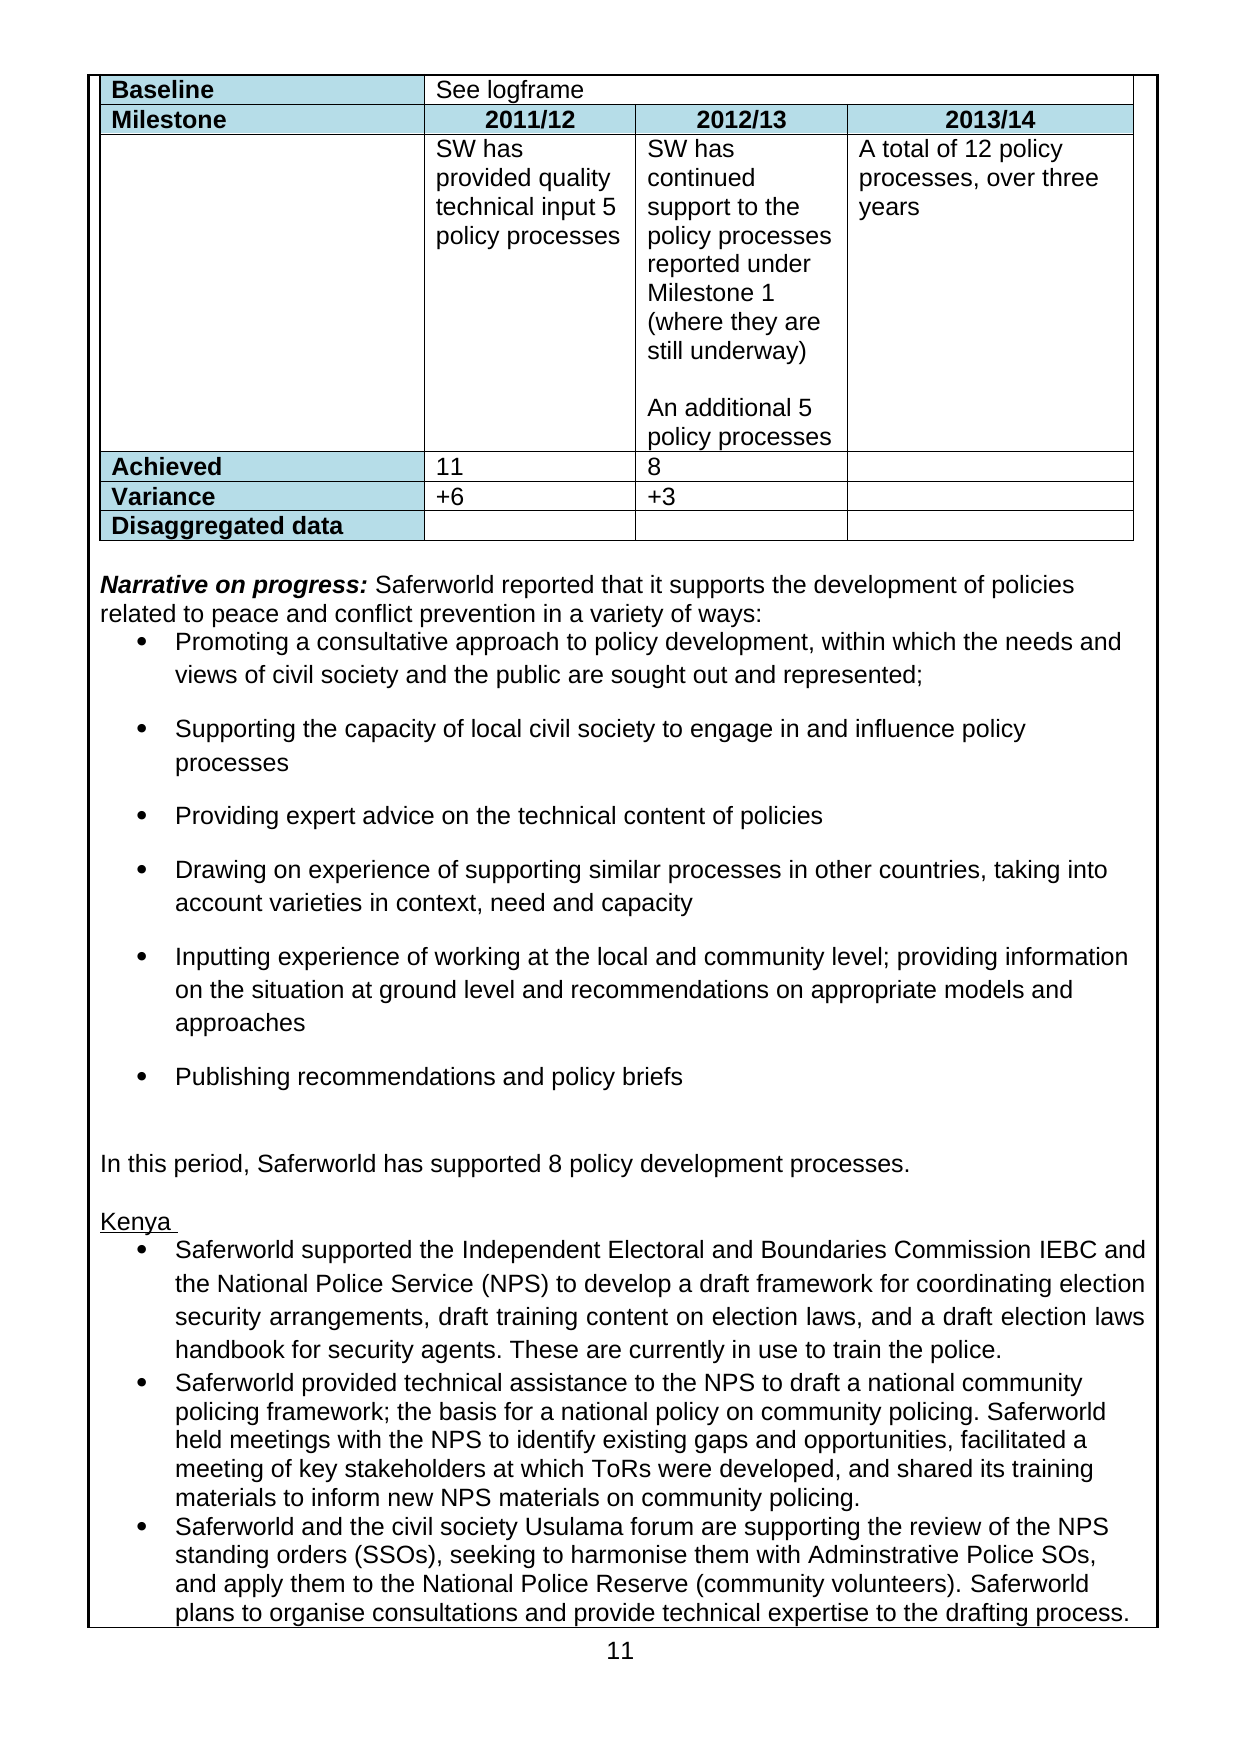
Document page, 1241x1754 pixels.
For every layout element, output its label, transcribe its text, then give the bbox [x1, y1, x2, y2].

table_cell Achieved [101, 452, 424, 481]
table_cell +3 [636, 482, 847, 510]
table_cell Disaggregated data [101, 511, 424, 540]
table_cell [848, 482, 1133, 510]
table_cell [425, 511, 635, 540]
table_cell Variance [101, 482, 424, 510]
table_cell [848, 452, 1133, 481]
table_cell 8 [636, 452, 847, 481]
table_cell [636, 511, 847, 540]
table_cell +6 [425, 482, 635, 510]
table_cell Progress against expected results: Narrative on progress: Saferworld reported that it supports the development of policies related to peace and conflict prevention in a variety of ways: Promoting a consultative approach to policy development, within which the needs and views of civil society and the public are sought out and represented; Supporting the capacity of local civil society to engage in and influence policy processes Providing expert advice on the technical content of policies Drawing on experience of supporting similar processes in other countries, taking into account varieties in context, need and capacity Inputting experience of working at the local and community level; providing information on the situation at ground level and recommendations on appropriate models and approaches Publishing recommendations and policy briefs In this period, Saferworld has supported 8 policy development processes. Kenya Saferworld supported the Independent Electoral and Boundaries Commission IEBC and the National Police Service (NPS) to develop a draft framework for coordinating election security arrangements, draft training content on election laws, and a draft election laws handbook for security agents. These are currently in use to train the police. Saferworld provided technical assistance to the NPS to draft a national community policing framework; the basis for a national policy on community policing. Saferworld held meetings with the NPS to identify existing gaps and opportunities, facilitated a meeting of key stakeholders at which ToRs were developed, and shared its training materials to inform new NPS materials on community policing. Saferworld and the civil society Usulama forum are supporting the review of the NPS standing orders (SSOs), seeking to harmonise them with Adminstrative Police SOs, and apply them to the National Police Reserve (community volunteers). Saferworld plans to organise consultations and provide technical expertise to the drafting process. Saferworld helped the Internal Accountability Unit to finalise documentation on police complaints mechanisms and ran sensitisation workshops for police officers. Kosovo Saferworld provided expert input to the Administrative Instruction to improve the workings of the Municipal Community Safety Councils (MCSCs). Saferworld is on the Steering Group overseeing implementation of the National Community Safety strategy. Saferworld has worked with MCSCs at the local level and used this experience to highlight current weaknesses in the practices of MCSCs but also to provide a model for how they can work effectively. Saferworld and partner FIQ advised on the content of the new National Small Arms Control and Light Weapons Control and Collection Strategy, 2013-15. Saferworld helped to design a public consultation process on the strategy. South Sudan Community Security and Small Arms Control Bureau (CSSAC Bureau): having previously provided technical input to a national policy (which was passed in this period) and legislation (which is awaiting parliamentary approval), Saferworld continued work on Regulations on Small Arms Control. Saferworld advocated the need to establish a drafting committee to prepare the Small Arms and Light Weapons (SALW) regulations, provided technical advice on the content of the regulations, and facilitated drafting sessions. Nepal Saferworld is working with the Nepal Peace Trust Fund, providing feedback on the peacebuilding potential of proposals submitted by government ministries. Saferworld’s feedback has covered issues of inclusion, gender sensitivity, conflict sensitivity and M&E. Assessment of overall progress towards indicator: Saferworld has exceeded the three year target. While some processes have stalled, Saferworld’s work has been particularly significant in Kenya in this period, linked to elections and ongoing police reform. Narrative on progress: Saferworld report that it has advised a total of 8 institutions on participatory approaches; 4 of them (local government in Kenya, the CCSSAC Bureau, the MCSCs and the Village Development Committees (VDCs) are additional institutions. Kenya Saferworld and partners promoted enhanced co-operation between the NPS, local government and communities, in six counties at risk of election-related violence and provided small grants and technical advice for ‘rapid responses initiatives’ through which these mechanisms could react, in real time, to identified risks. This led to authorities addressing needs in a timely manner and with the active participation of civil society and community representatives. Saferworld and Usulama supported the NPS to take a more participatory approach. They have: worked with the NPS to develop a software tool through which the public can provide feedback on their performance; co-ordinated civil society monitoring of the recruitment of senior police officials; supported the formation of community-level peace and action groups; and provided training on community policing. South Sudan Saferworld’s work in Kuajok is building more co-operative and open relationships between police and communities, through supporting public participation in PCRC meetings.143,144 Saferworld’s ongoing technical support to the CSSAC Bureau has included advice on how to make the process of developing small arms legislation and regulations more participatory, encouraging the inclusion of CSO experts within the drafting process. Kosovo Saferworld’s input is strengthening the role that MCSCs in Kosovo play in developing and implementing participatory approaches to community safety. Saferworld’s technical input on the new Administrative Instruction to MCSCs, which enhances their mandate and capacity, drew on previous experience of working directly with MCSCs to develop and implement action plans with local communities. The Ministry of Internal Affairs is taking a participatory approach to developing the new Small Arms Control Strategy; Saferworld advocated the need for consulting with civil society on the content of the policy and helped design the consultation process. Nepal The direct involvement of police officials within Saferworld and partners’ community security programme is enhancing their cooperation with communities. VDCs are taking a more participatory approach by including joint police-community initiatives within their annual plans. Assessment of overall progress towards indicator: Saferworld is meeting its milestones. Recommendations: Indicator 3.1: Increase target over the three year period to 22. Indicator 3.2: None. This indicator is problematic because the milestones measure the number of ‘additional’ institutions supported each year, whereas Saferworld’s model of working is to provide ongoing support to particular institutions over a period of time. General Comments from the Review Team: Saferworld have scored themselves A+ for this output. Based on available evidence, CHASE agrees that this output should be scored A+. CHASE also agrees with Saferworld that targets for year 3 should not be revised upwards. However, DFID/CHASE should discuss how best to reflect depth of engagement in this indicator to capture the nature of long-term engagement with individual organisations. Impact Weighting (%): 20% Revised since last Annual Review? N Risk: Medium Revised since last Annual Review? N [90, 76, 1156, 1627]
table_cell SW has provided quality technical input 5 policy processes [425, 135, 635, 451]
table_cell [101, 135, 424, 451]
table_cell 2012/13 [636, 105, 847, 133]
table_cell 2011/12 [425, 105, 635, 133]
table_cell A total of 12 policy processes, over three years [848, 135, 1133, 451]
table_cell 2013/14 [848, 105, 1133, 133]
table_cell [848, 511, 1133, 540]
table_cell Baseline [101, 76, 424, 104]
table_cell See logframe [425, 76, 1133, 104]
table_cell 11 [425, 452, 635, 481]
table_cell SW has continued support to the policy processes reported under Milestone 1 (where they are still underway) An additional 5 policy processes [636, 135, 847, 451]
table_cell Milestone [101, 105, 424, 133]
